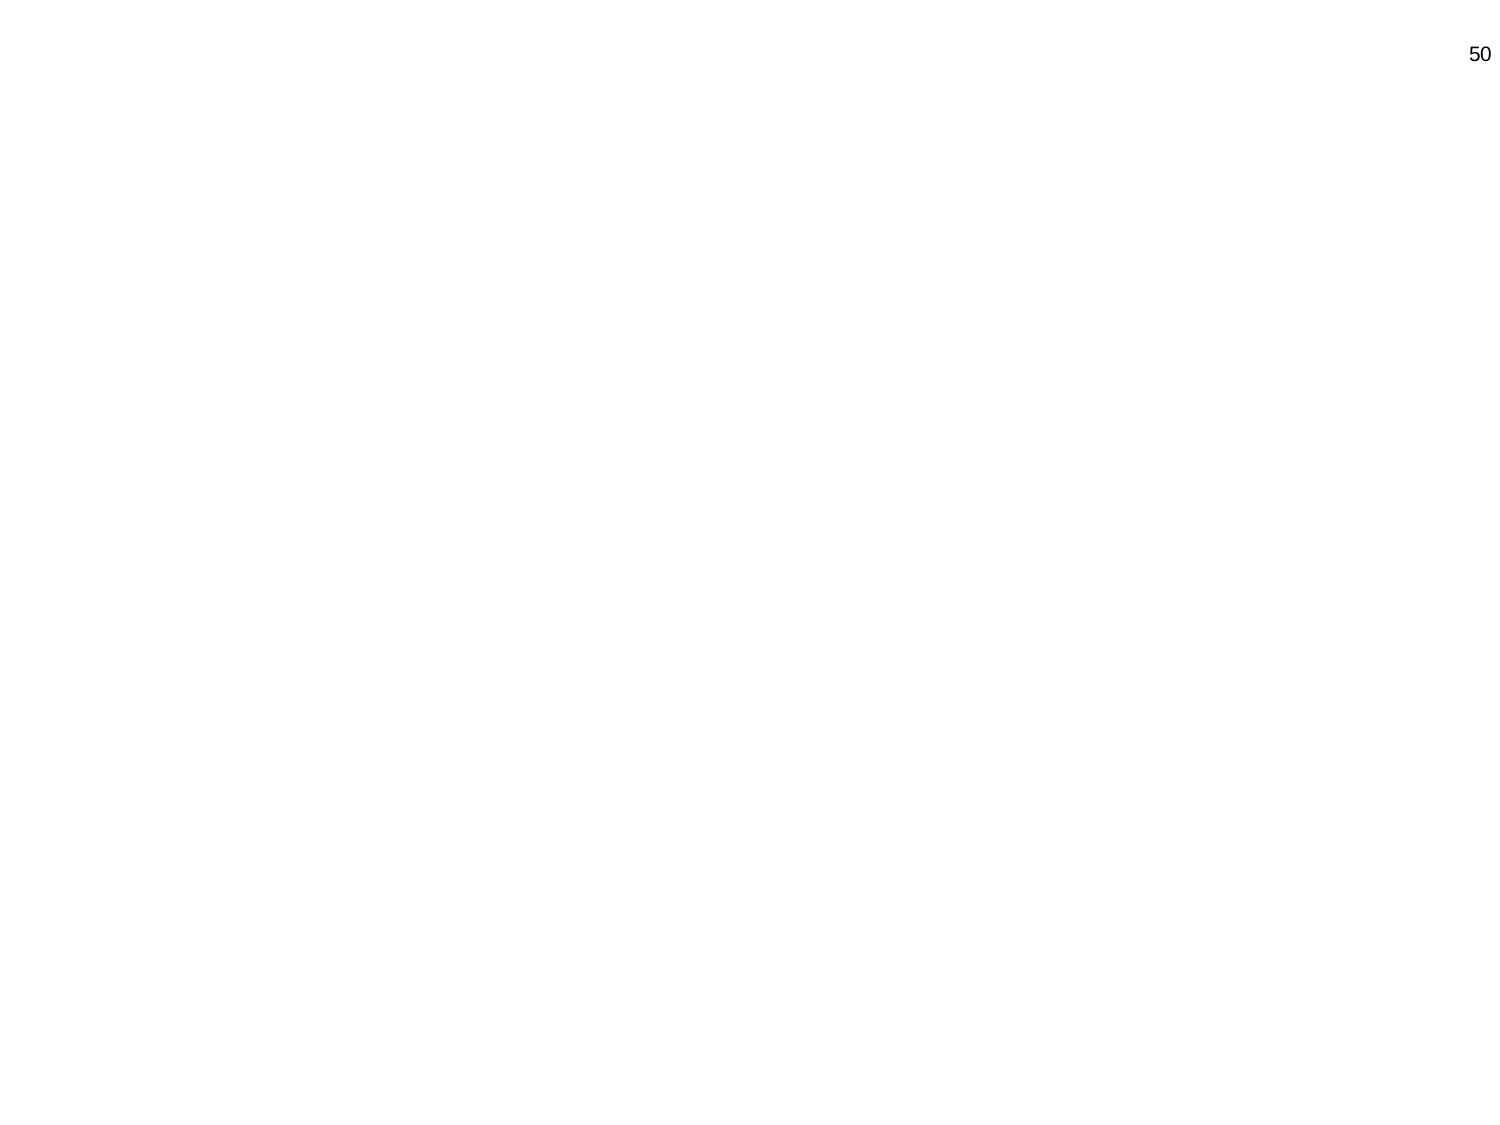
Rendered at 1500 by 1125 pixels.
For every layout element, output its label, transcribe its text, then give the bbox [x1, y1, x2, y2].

text 50 [1469, 42, 1494, 66]
